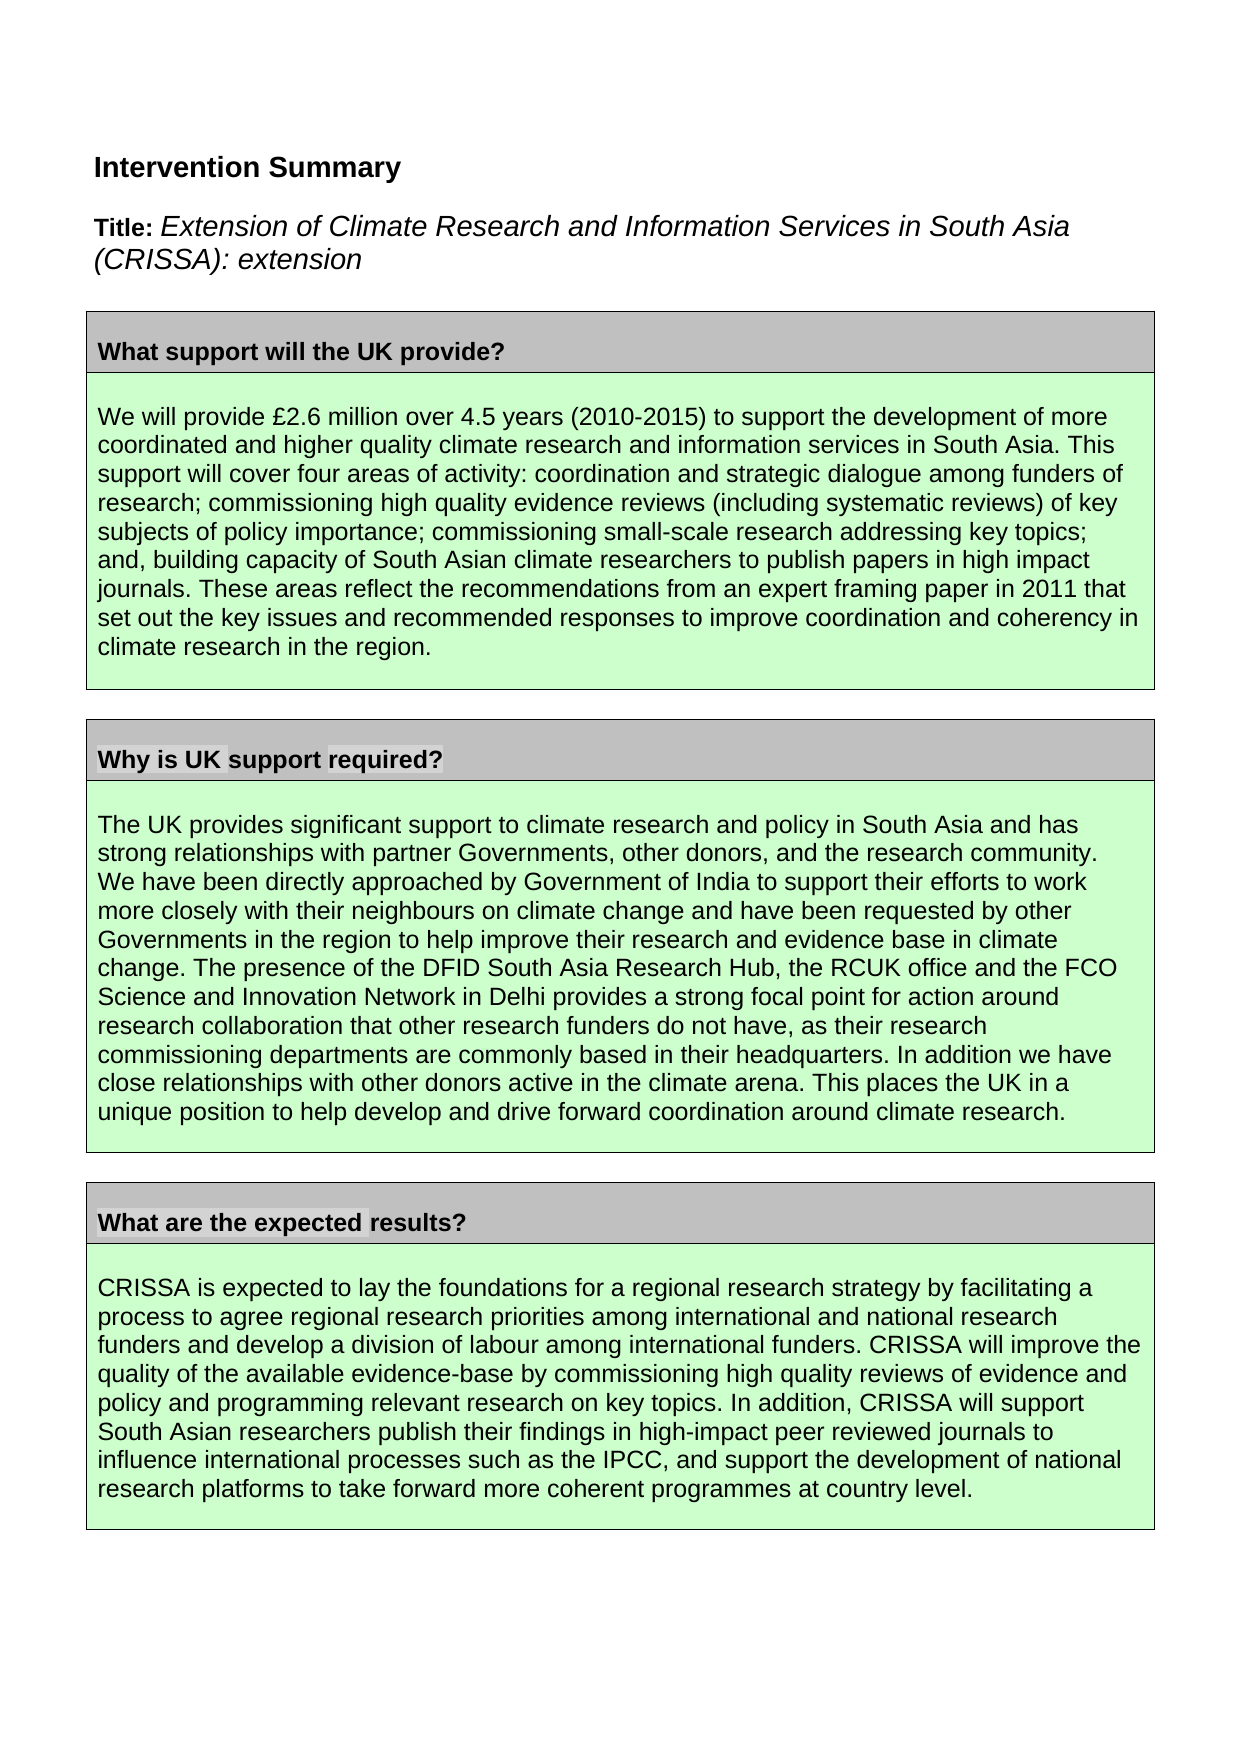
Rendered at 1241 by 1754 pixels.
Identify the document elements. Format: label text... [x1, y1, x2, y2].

text Intervention Summary [93, 150, 1125, 183]
table_cell CRISSA is expected to lay the foundations for a regional research strategy by facilitating a process to agree regional research priorities among international and national research funders and develop a division of labour among international funders. CRISSA will improve the quality of the available evidence-base by commissioning high quality reviews of evidence and policy and programming relevant research on key topics. In addition, CRISSA will support South Asian researchers publish their findings in high-impact peer reviewed journals to influence international processes such as the IPCC, and support the development of national research platforms to take forward more coherent programmes at country level. [87, 1244, 1154, 1529]
table_header Why is UK support required? [87, 720, 1154, 780]
table_header What are the expected results? [87, 1183, 1154, 1243]
table_cell The UK provides significant support to climate research and policy in South Asia and has strong relationships with partner Governments, other donors, and the research community. We have been directly approached by Government of India to support their efforts to work more closely with their neighbours on climate change and have been requested by other Governments in the region to help improve their research and evidence base in climate change. The presence of the DFID South Asia Research Hub, the RCUK office and the FCO Science and Innovation Network in Delhi provides a strong focal point for action around research collaboration that other research funders do not have, as their research commissioning departments are commonly based in their headquarters. In addition we have close relationships with other donors active in the climate arena. This places the UK in a unique position to help develop and drive forward coordination around climate research. [87, 781, 1154, 1152]
subtitle Title: Extension of Climate Research and Information Services in South Asia (CRISSA): extension [93, 208, 1125, 276]
table_header What support will the UK provide? [87, 312, 1154, 372]
table_cell We will provide £2.6 million over 4.5 years (2010-2015) to support the development of more coordinated and higher quality climate research and information services in South Asia. This support will cover four areas of activity: coordination and strategic dialogue among funders of research; commissioning high quality evidence reviews (including systematic reviews) of key subjects of policy importance; commissioning small-scale research addressing key topics; and, building capacity of South Asian climate researchers to publish papers in high impact journals. These areas reflect the recommendations from an expert framing paper in 2011 that set out the key issues and recommended responses to improve coordination and coherency in climate research in the region. [87, 373, 1154, 689]
